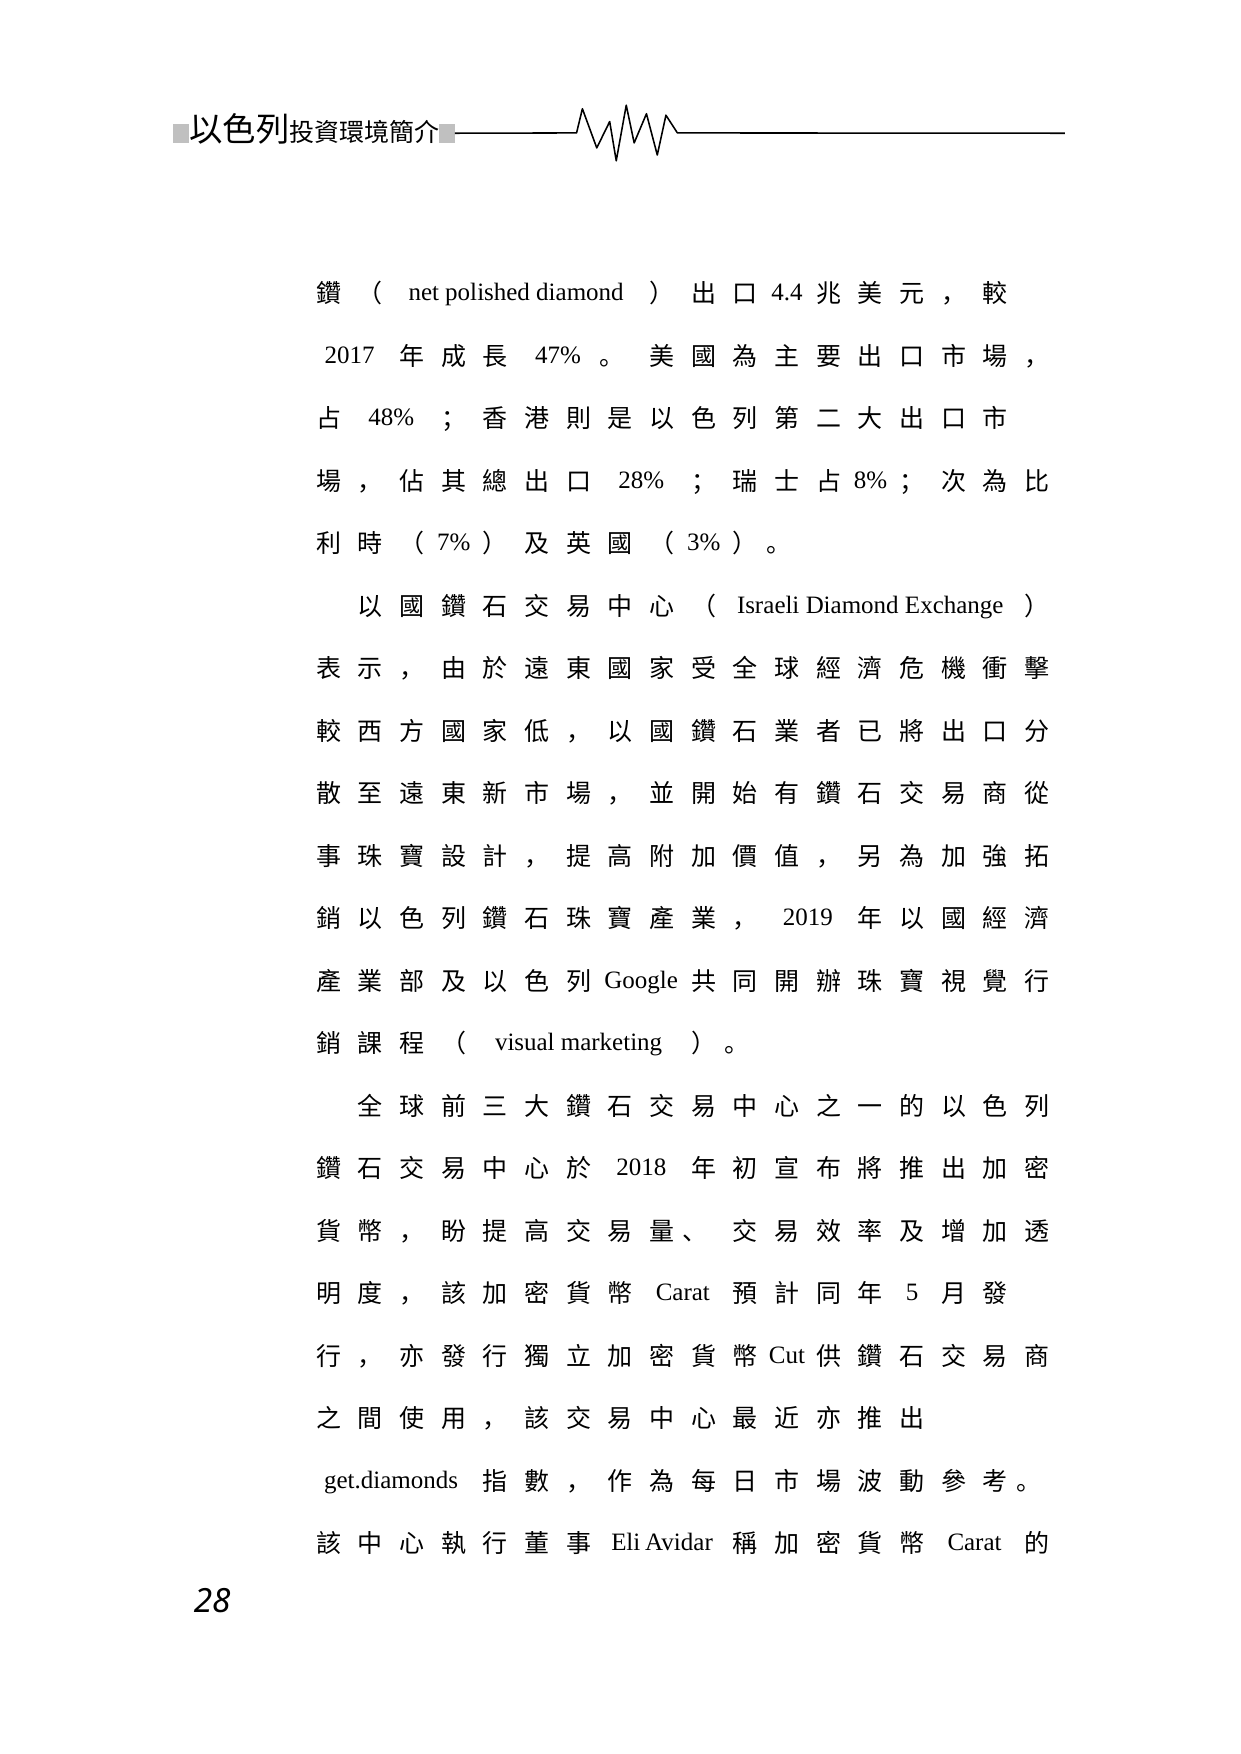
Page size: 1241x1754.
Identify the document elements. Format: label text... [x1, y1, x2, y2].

text 鑽（net polished diamond）出口4.4兆美元，較2017年成長47%。美國為主要出口市場，占48%；香港則是以色列第二大出口市場，佔其總出口28%；瑞士占8%；次為比利時（7%）及英國（3%）。 [281, 250, 1058, 563]
text 全球前三大鑽石交易中心之一的以色列鑽石交易中心於2018年初宣布將推出加密貨幣，盼提高交易量、交易效率及增加透明度，該加密貨幣Carat預計同年5月發行，亦發行獨立加密貨幣Cut供鑽石交易商之間使用，該交易中心最近亦推出get.diamonds指數，作為每日市場波動參考。該中心執行董事Eli Avidar稱加密貨幣Carat的 [281, 1063, 1058, 1563]
text 以國鑽石交易中心（Israeli Diamond Exchange）表示，由於遠東國家受全球經濟危機衝擊較西方國家低，以國鑽石業者已將出口分散至遠東新市場，並開始有鑽石交易商從事珠寶設計，提高附加價值，另為加強拓銷以色列鑽石珠寶產業，2019年以國經濟產業部及以色列Google共同開辦珠寶視覺行銷課程（visual marketing）。 [281, 563, 1058, 1063]
